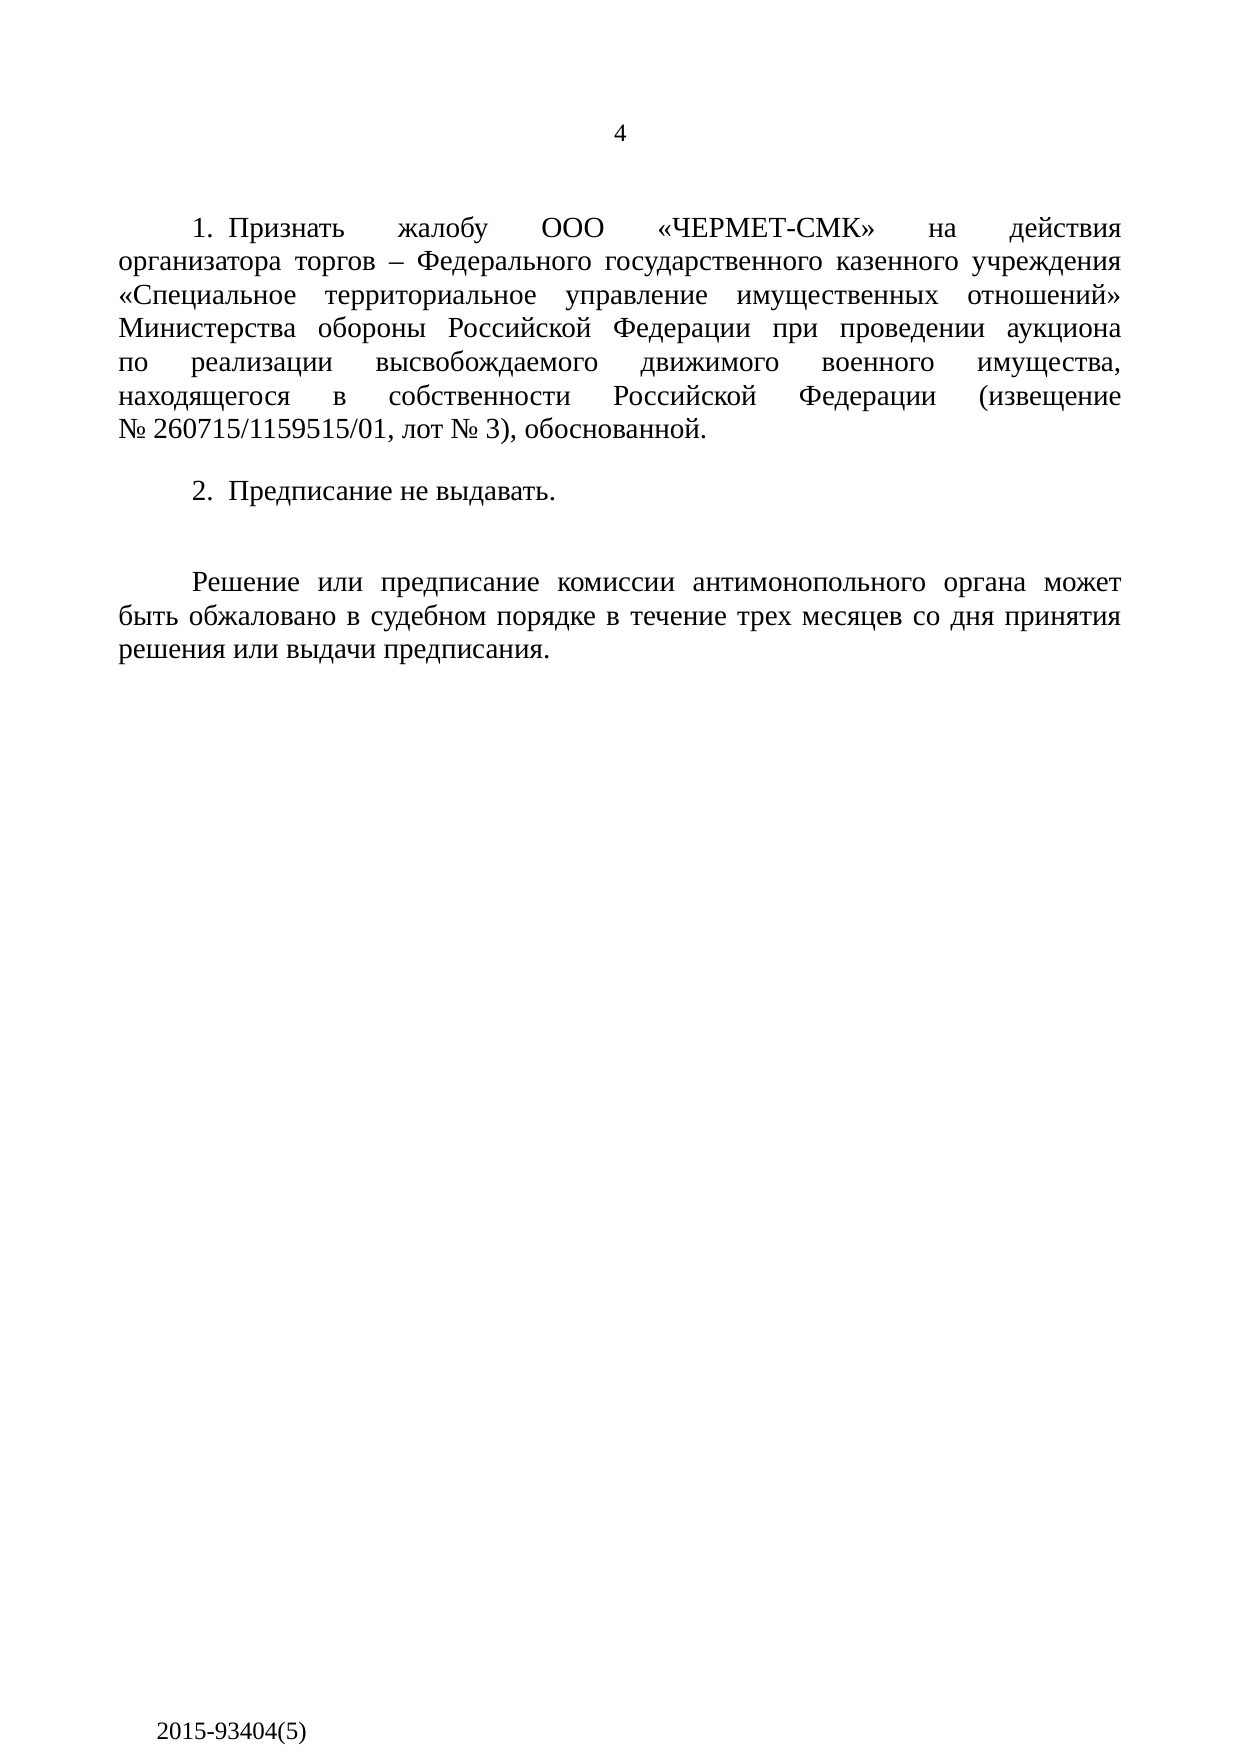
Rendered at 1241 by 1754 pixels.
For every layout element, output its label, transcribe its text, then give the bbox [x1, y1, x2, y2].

text Решение или предписание комиссии антимонопольного органа может быть обжаловано в судебном порядке в течение трех месяцев со дня принятия решения или выдачи предписания. [118, 564, 1122, 665]
text 1. Признать жалобу ООО «ЧЕРМЕТ-СМК» на действия организатора торгов – Федерального государственного казенного учреждения «Специальное территориальное управление имущественных отношений» Министерства обороны Российской Федерации при проведении аукциона по реализации высвобождаемого движимого военного имущества, находящегося в собственности Российской Федерации (извещение № 260715/1159515/01, лот № 3), обоснованной. [118, 210, 1122, 445]
text 2. Предписание не выдавать. [118, 473, 1122, 507]
